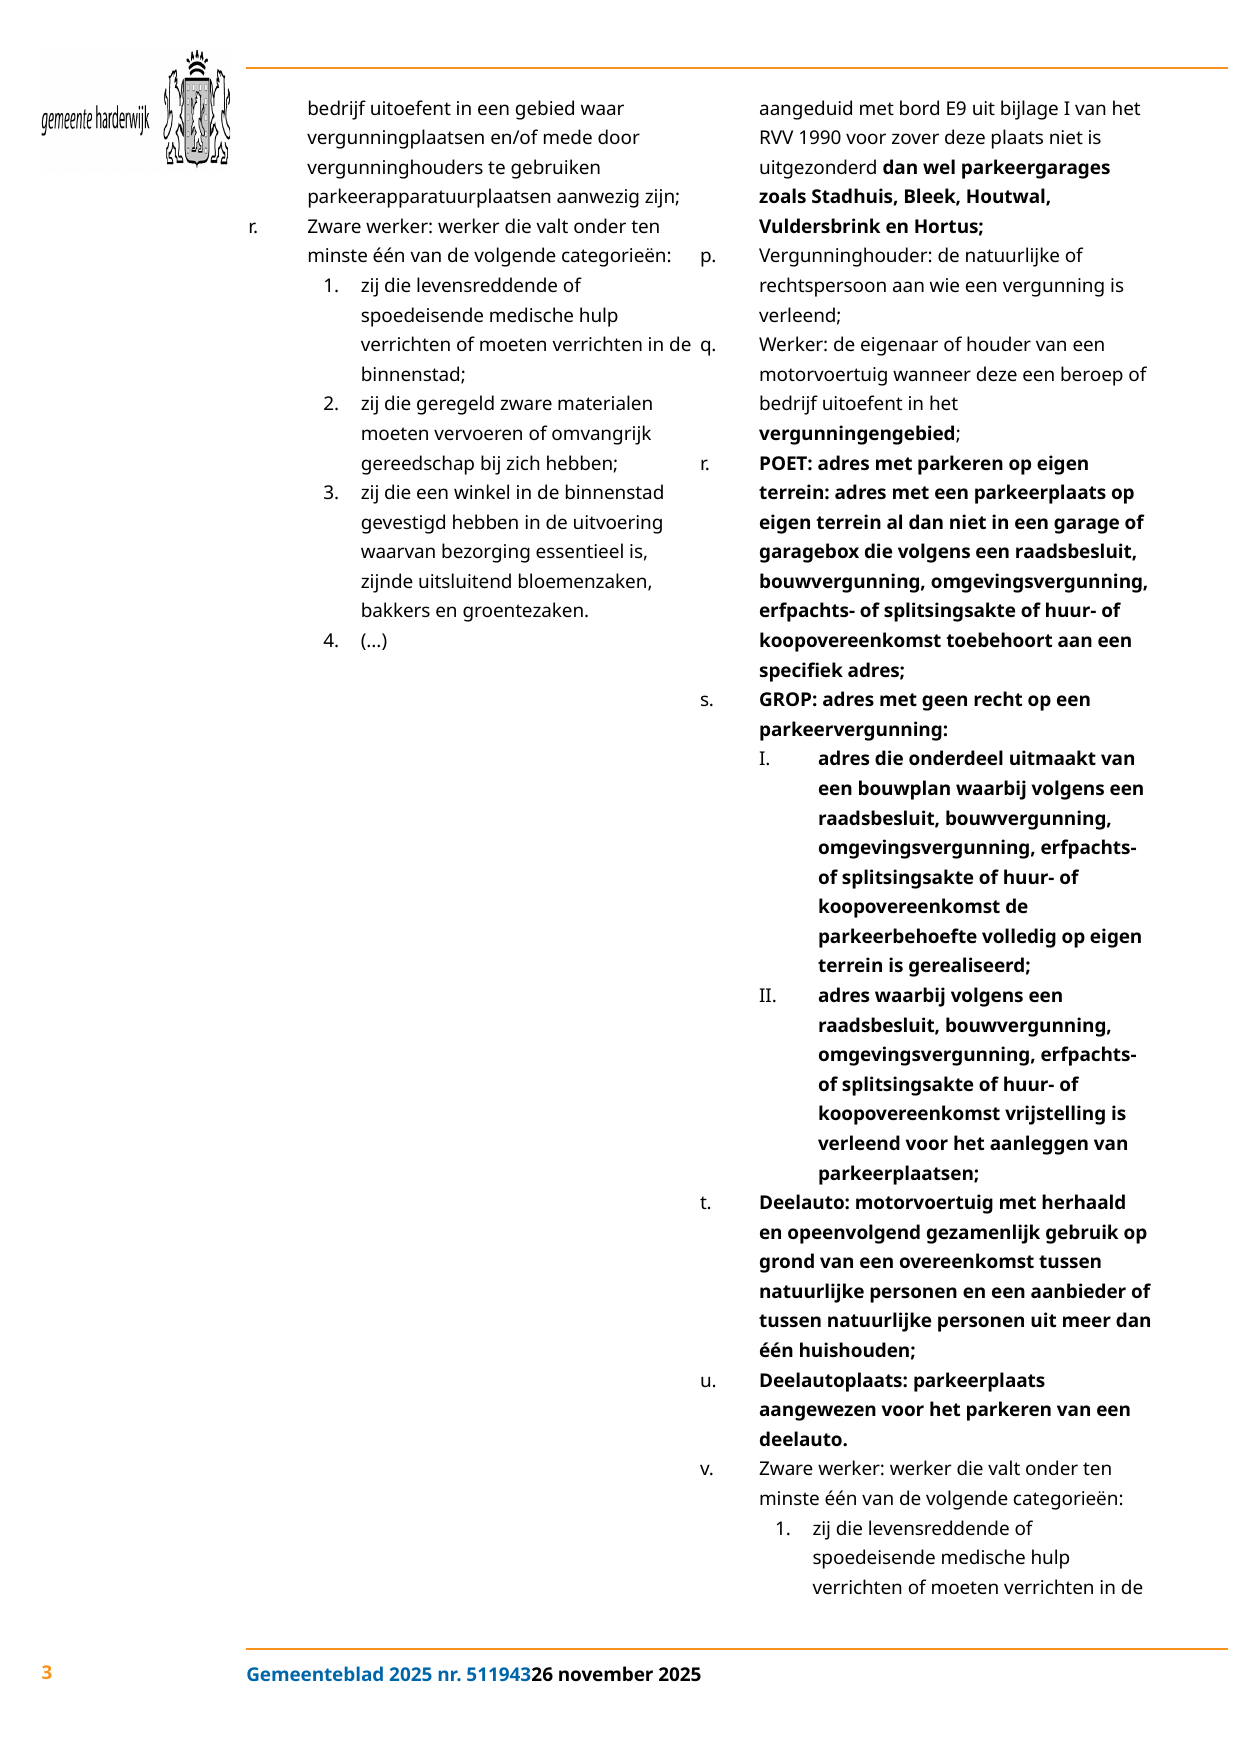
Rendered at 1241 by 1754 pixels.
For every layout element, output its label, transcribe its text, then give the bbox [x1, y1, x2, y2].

table_cell Artikel 1.1 Begripsbepalingen In deze verordening en de daarop berustende bepalingen wordt verstaan onder: (…) PARKEREN (HOOFDSTUK 7) RVV 1990: het Reglement verkeersregels en verkeerstekens van 26 juli 1990, Stb 459; Motorvoertuig: alle gemotoriseerde voertuigen behalve bromfietsen, fietsen met trapondersteuning en gehandicaptenvoertuigen, bestemd om anders dan langs rails te worden voortbewogen, als bedoeld in het Reglement Verkeersregels en Verkeerstekens 1990; Parkeren: het laten stilstaan van een voertuig anders dan gedurende de tijd die nodig is voor en gebruikt wordt tot het onmiddellijk in- of uitstappen van passagiers of voor het onmiddellijk laden of lossen van goederen, als bedoeld in artikel 1 van het Reglement verkeersregels en verkeerstekens (RVV 1990). Houder: degene die naar de omstandigheden als houder van een voertuig moet worden beschouwd, met dien verstande dat voor een motorvoertuig dat is ingeschreven in het krachtens de Wegenverkeerswet 1994 aangehouden register van opgegeven kentekens als houder wordt aangemerkt degene op wiens naam het voor het motorvoertuig opgegeven kenteken ten tijde van het parkeren in het register was ingeschreven; Algemene vergunning: de door het college van burgemeester en wethouders verleende vergunning krachtens welke het is toegestaan een motorvoertuig te parkeren op alle daartoe aangewezen vergunningplaatsen, parkeerapparatuurplaatsen en de kelder van het stadhuis; Bewoner: de belanghebbende die volgens de Basisregistratie Personen in het vergunningengebied woont; Gehandicaptenparkeerkaart: zoals bedoeld in artikel 85 van het RVV 1990; Gehandicaptenvoertuig: hetgeen daaronder wordt verstaan in het RVV 1990; Parkeerapparatuur: parkeermeters, parkeerautomaten met inbegrip van centrale parkeermeters, centraal register en hetgeen naar maatschappelijke opvatting overigens onder parkeerapparatuur wordt verstaan; Parkeerapparatuurplaats: een parkeerplaats behorende bij parkeerapparatuur; Parkeerplaats: het als zodanig aangegeven gedeelte van een weg of terrein dat bestemd is om te parkeren, dan wel parkeergarages zoals Stadhuis, Bleek, Houtwal, Vuldersbrink en Hortus; Centraal register: register van het ServiceHuis Parkeer- en Verblijfsrechten bestemd voor de registratie van parkeerrechten in het kader van het verlenen van diensten op het gebied van gereguleerd parkeren met gebruik van een telefoon of een ander communicatiemiddel; Vergunning: door het college van burgemeester en wethouders verleende parkeervergunning, waarmee het is toegestaan een motorvoertuig te parkeren op daartoe aangewezen parkeerapparatuurplaats vergunningplaats en/of in een parkeergarage; Vergunningbewijs: het schriftelijk en/of digitaal bewijs van de vergunning, verstrekt door het college van burgemeester en wethouders aan de vergunninghouder; Vergunningplaats: een parkeerplaats die is aangeduid met bord E9 uit bijlage 1 van het RVV 1990 of gelegen is binnen een zone, aangeduid met bord E9 uit bijlage I van het RVV 1990 voor zover deze plaats niet is uitgezonderd dan wel parkeergarages zoals Stadhuis, Bleek, Houtwal, Vuldersbrink en Hortus; Vergunninghouder: de natuurlijke of rechtspersoon aan wie een vergunning is verleend; Werker: de eigenaar of houder van een motorvoertuig wanneer deze een beroep of bedrijf uitoefent in het vergunningengebied; POET: adres met parkeren op eigen terrein: adres met een parkeerplaats op eigen terrein al dan niet in een garage of garagebox die volgens een raadsbesluit, bouwvergunning, omgevingsvergunning, erfpachts- of splitsingsakte of huur- of koopovereenkomst toebehoort aan een specifiek adres; GROP: adres met geen recht op een parkeervergunning: adres die onderdeel uitmaakt van een bouwplan waarbij volgens een raadsbesluit, bouwvergunning, omgevingsvergunning, erfpachts- of splitsingsakte of huur- of koopovereenkomst de parkeerbehoefte volledig op eigen terrein is gerealiseerd; adres waarbij volgens een raadsbesluit, bouwvergunning, omgevingsvergunning, erfpachts- of splitsingsakte of huur- of koopovereenkomst vrijstelling is verleend voor het aanleggen van parkeerplaatsen; Deelauto: motorvoertuig met herhaald en opeenvolgend gezamenlijk gebruik op grond van een overeenkomst tussen natuurlijke personen en een aanbieder of tussen natuurlijke personen uit meer dan één huishouden; Deelautoplaats: parkeerplaats aangewezen voor het parkeren van een deelauto. Zware werker: werker die valt onder ten minste één van de volgende categorieën: zij die levensreddende of spoedeisende medische hulp verrichten of moeten verrichten in de binnenstad; zij die geregeld zware materialen moeten vervoeren of omvangrijk gereedschap bij zich hebben; zij die een winkel in de binnenstad gevestigd hebben in de uitvoering waarvan bezorging essentieel is, zijnde uitsluitend bloemenzaken, bakkers en groentezaken. [700, 95, 1152, 1600]
table_cell Artikel 1.1 Begripsbepalingen In deze verordening en de daarop berustende bepalingen wordt verstaan onder: (…) PARKEREN (HOOFDSTUK 7) RVV 1990: het Reglement verkeersregels en verkeerstekens van 26 juli 1990, Stb 459; Motorvoertuig: alle gemotoriseerde voertuigen behalve bromfietsen, fietsen met trapondersteuning en gehandicaptenvoertuigen, bestemd om anders dan langs rails te worden voortbewogen, als bedoeld in het Reglement Verkeersregels en Verkeerstekens 1990; Parkeren: het laten stilstaan van een voertuig anders dan gedurende de tijd die nodig is voor en gebruikt wordt tot het onmiddellijk in- of uitstappen van passagiers of voor het onmiddellijk laden of lossen van goederen, als bedoeld in artikel 1 van het Reglement verkeersregels en verkeerstekens (RVV 1990). Houder: degene die naar de omstandigheden als houder van een voertuig moet worden beschouwd, met dien verstande dat voor een motorvoertuig dat is ingeschreven in het krachtens de Wegenverkeerswet 1994 aangehouden register van opgegeven kentekens als houder wordt aangemerkt degene op wiens naam het voor het motorvoertuig opgegeven kenteken ten tijde van het parkeren in het register was ingeschreven; Algemene vergunning: de door burgemeester en wethouders verleende vergunning krachtens welke het is toegestaan een motorvoertuig te parkeren op alle daartoe aangewezen vergunningplaatsen, parkeerapparatuurplaatsen en de kelder van het stadhuis; Bewoner: de belanghebbende die blijkens de BRP in de binnenstad woont; Gehandicaptenparkeerkaart: zoals bedoeld in artikel 85 van het RVV 1990; Gehandicaptenvoertuig: hetgeen daaronder wordt verstaan in het RVV 1990; Parkeerapparatuur: parkeermeters, parkeerautomaten met inbegrip van centrale parkeermeters en hetgeen naar maatschappelijke opvatting overigens onder parkeerapparatuur wordt verstaan; Parkeerapparatuurplaats: een parkeerplaats behorende bij parkeerapparatuur; Parkeerplaats: het als zodanig aangegeven gedeelte van een weg of terrein dat bestemd is om te parkeren; Parkeerkelder stadhuis: de onder het stadhuis aanwezige parkeerkelder die als zodanig op de kaart is aangegeven op de kaart behorende bij het besluit, bedoeld in artikel 7.1 van deze verordening; Vergunning: een door burgemeester en wethouders verleende vergunning, krachtens welke het is toegestaan een motorvoertuig te parkeren op daartoe aangewezen parkeerapparatuur- en/of vergunningplaatsen en/of in de parkeerkelder stadhuis; Vergunningbewijs: het schriftelijk bewijsstuk van de vergunning, verstrekt door burgemeester en wethouders aan de vergunninghouder; Vergunningplaats: een parkeerplaats die is aangeduid met bord E9 uit bijlage 1 van het RVV 1990 of gelegen is binnen een zone, aangeduid met bord E9 uit bijlage I van het RVV 1990 voor zover deze plaats niet is uitgezonderd; Vergunninghouder: de natuurlijke of rechtspersoon aan wie een vergunning is verleend; Werker: de eigenaar of houder van een motorvoertuig wanneer deze een beroep of bedrijf uitoefent in een gebied waar vergunningplaatsen en/of mede door vergunninghouders te gebruiken parkeerapparatuurplaatsen aanwezig zijn; Zware werker: werker die valt onder ten minste één van de volgende categorieën: zij die levensreddende of spoedeisende medische hulp verrichten of moeten verrichten in de binnenstad; zij die geregeld zware materialen moeten vervoeren of omvangrijk gereedschap bij zich hebben; zij die een winkel in de binnenstad gevestigd hebben in de uitvoering waarvan bezorging essentieel is, zijnde uitsluitend bloemenzaken, bakkers en groentezaken. (...) [248, 95, 700, 1600]
picture [41, 47, 231, 172]
